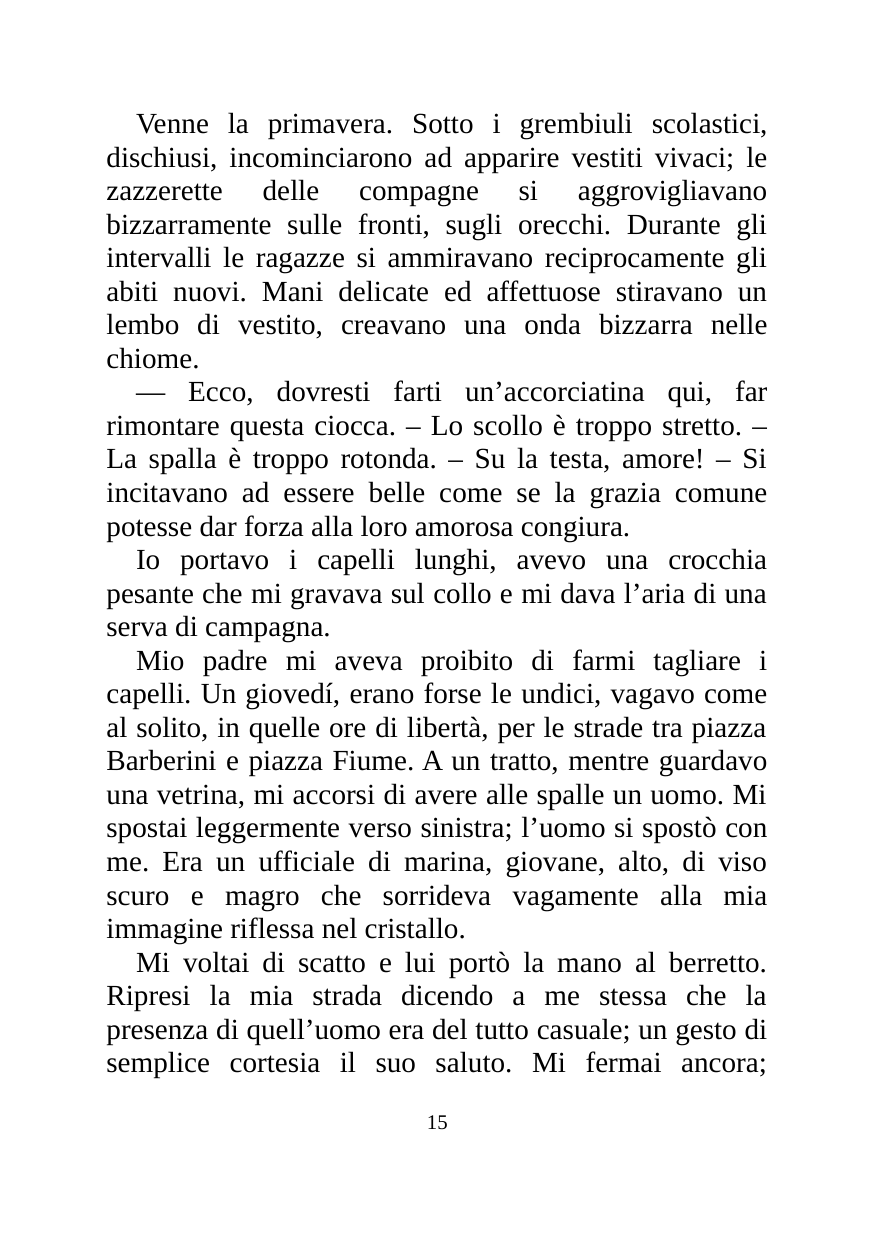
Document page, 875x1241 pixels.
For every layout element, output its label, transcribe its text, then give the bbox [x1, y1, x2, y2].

text — Ecco, dovresti farti un’accorciatina qui, far rimontare questa ciocca. – Lo scollo è troppo stretto. – La spalla è troppo rotonda. – Su la testa, amore! – Si incitavano ad essere belle come se la grazia comune potesse dar forza alla loro amorosa congiura. [106, 374, 768, 542]
text Io portavo i capelli lunghi, avevo una crocchia pesante che mi gravava sul collo e mi dava l’aria di una serva di campagna. [106, 542, 768, 643]
text Mi voltai di scatto e lui portò la mano al berretto. Ripresi la mia strada dicendo a me stessa che la presenza di quell’uomo era del tutto casuale; un gesto di semplice cortesia il suo saluto. Mi fermai ancora; [106, 945, 768, 1079]
text Mio padre mi aveva proibito di farmi tagliare i capelli. Un giovedí, erano forse le undici, vagavo come al solito, in quelle ore di libertà, per le strade tra piazza Barberini e piazza Fiume. A un tratto, mentre guardavo una vetrina, mi accorsi di avere alle spalle un uomo. Mi spostai leggermente verso sinistra; l’uomo si spostò con me. Era un ufficiale di marina, giovane, alto, di viso scuro e magro che sorrideva vagamente alla mia immagine riflessa nel cristallo. [106, 643, 768, 945]
text Venne la primavera. Sotto i grembiuli scolastici, dischiusi, incominciarono ad apparire vestiti vivaci; le zazzerette delle compagne si aggrovigliavano bizzarramente sulle fronti, sugli orecchi. Durante gli intervalli le ragazze si ammiravano reciprocamente gli abiti nuovi. Mani delicate ed affettuose stiravano un lembo di vestito, creavano una onda bizzarra nelle chiome. [106, 106, 768, 374]
